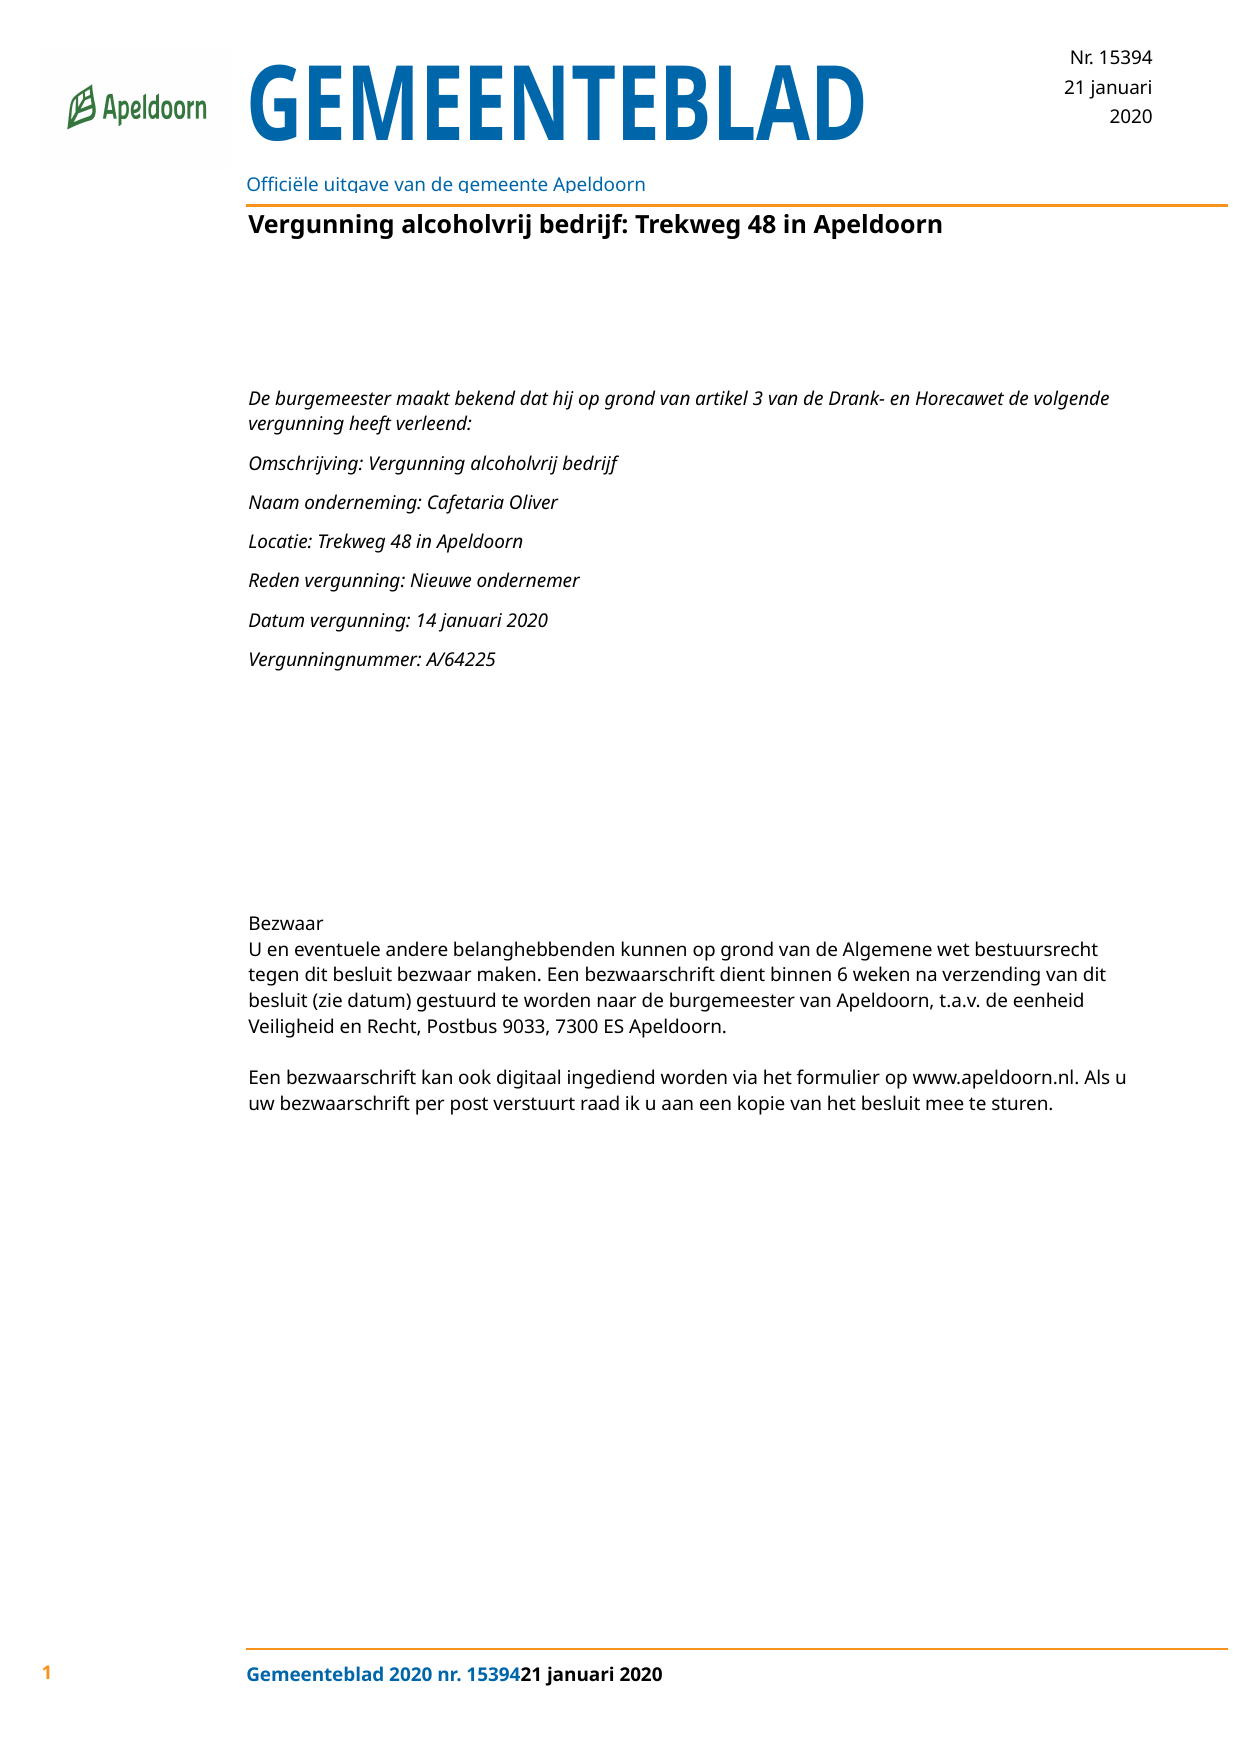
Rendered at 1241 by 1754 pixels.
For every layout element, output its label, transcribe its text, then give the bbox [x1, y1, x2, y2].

text Een bezwaarschrift kan ook digitaal ingediend worden via het formulier op www.apeldoorn.nl. Als u uw bezwaarschrift per post verstuurt raad ik u aan een kopie van het besluit mee te sturen. [248, 1064, 1152, 1116]
text Reden vergunning: Nieuwe ondernemer [248, 567, 1152, 593]
text U en eventuele andere belanghebbenden kunnen op grond van de Algemene wet bestuursrecht tegen dit besluit bezwaar maken. Een bezwaarschrift dient binnen 6 weken na verzending van dit besluit (zie datum) gestuurd te worden naar de burgemeester van Apeldoorn, t.a.v. de eenheid Veiligheid en Recht, Postbus 9033, 7300 ES Apeldoorn. [248, 936, 1152, 1039]
text Bezwaar [248, 910, 1152, 936]
text De burgemeester maakt bekend dat hij op grond van artikel 3 van de Drank- en Horecawet de volgende vergunning heeft verleend: [248, 385, 1152, 436]
text Naam onderneming: Cafetaria Oliver [248, 489, 1152, 515]
picture [41, 47, 231, 172]
text Locatie: Trekweg 48 in Apeldoorn [248, 528, 1152, 554]
text Vergunning alcoholvrij bedrijf: Trekweg 48 in Apeldoorn [248, 207, 1152, 241]
text Datum vergunning: 14 januari 2020 [248, 607, 1152, 632]
text Vergunningnummer: A/64225 [248, 646, 1152, 672]
text Omschrijving: Vergunning alcoholvrij bedrijf [248, 450, 1152, 475]
